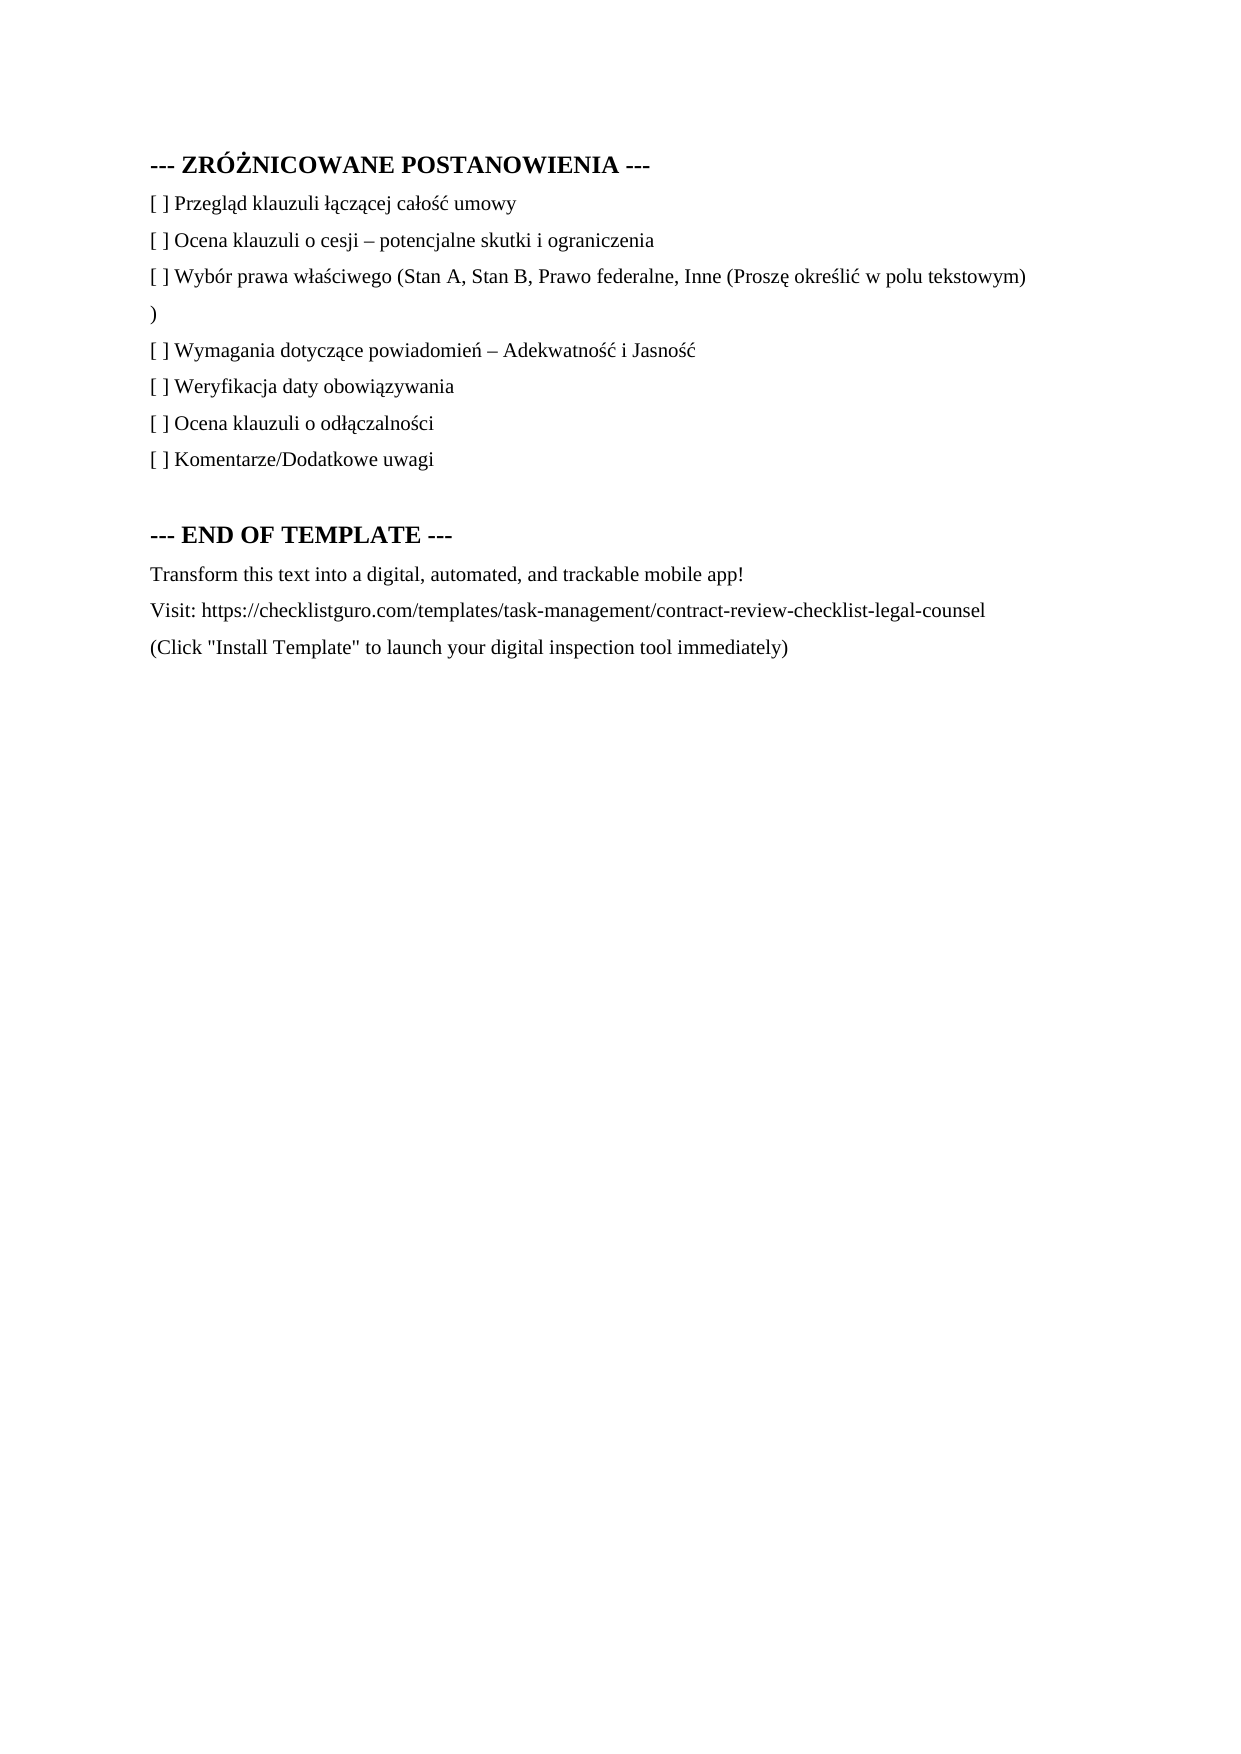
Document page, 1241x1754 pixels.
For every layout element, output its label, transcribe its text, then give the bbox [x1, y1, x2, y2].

text [ ] Ocena klauzuli o cesji – potencjalne skutki i ograniczenia [150, 228, 1090, 252]
text [ ] Wybór prawa właściwego (Stan A, Stan B, Prawo federalne, Inne (Proszę określić w polu tekstowym) [150, 264, 1090, 288]
text [ ] Przegląd klauzuli łączącej całość umowy [150, 191, 1090, 215]
text --- END OF TEMPLATE --- [150, 520, 1090, 549]
text ) [150, 301, 1090, 325]
text Transform this text into a digital, automated, and trackable mobile app! [150, 562, 1090, 586]
text [ ] Weryfikacja daty obowiązywania [150, 374, 1090, 398]
text Visit: https://checklistguro.com/templates/task-management/contract-review-checklist-legal-counsel [150, 598, 1090, 622]
text [ ] Komentarze/Dodatkowe uwagi [150, 447, 1090, 471]
text [ ] Wymagania dotyczące powiadomień – Adekwatność i Jasność [150, 337, 1090, 362]
text [ ] Ocena klauzuli o odłączalności [150, 411, 1090, 435]
text (Click "Install Template" to launch your digital inspection tool immediately) [150, 635, 1090, 659]
text --- ZRÓŻNICOWANE POSTANOWIENIA --- [150, 150, 1090, 179]
